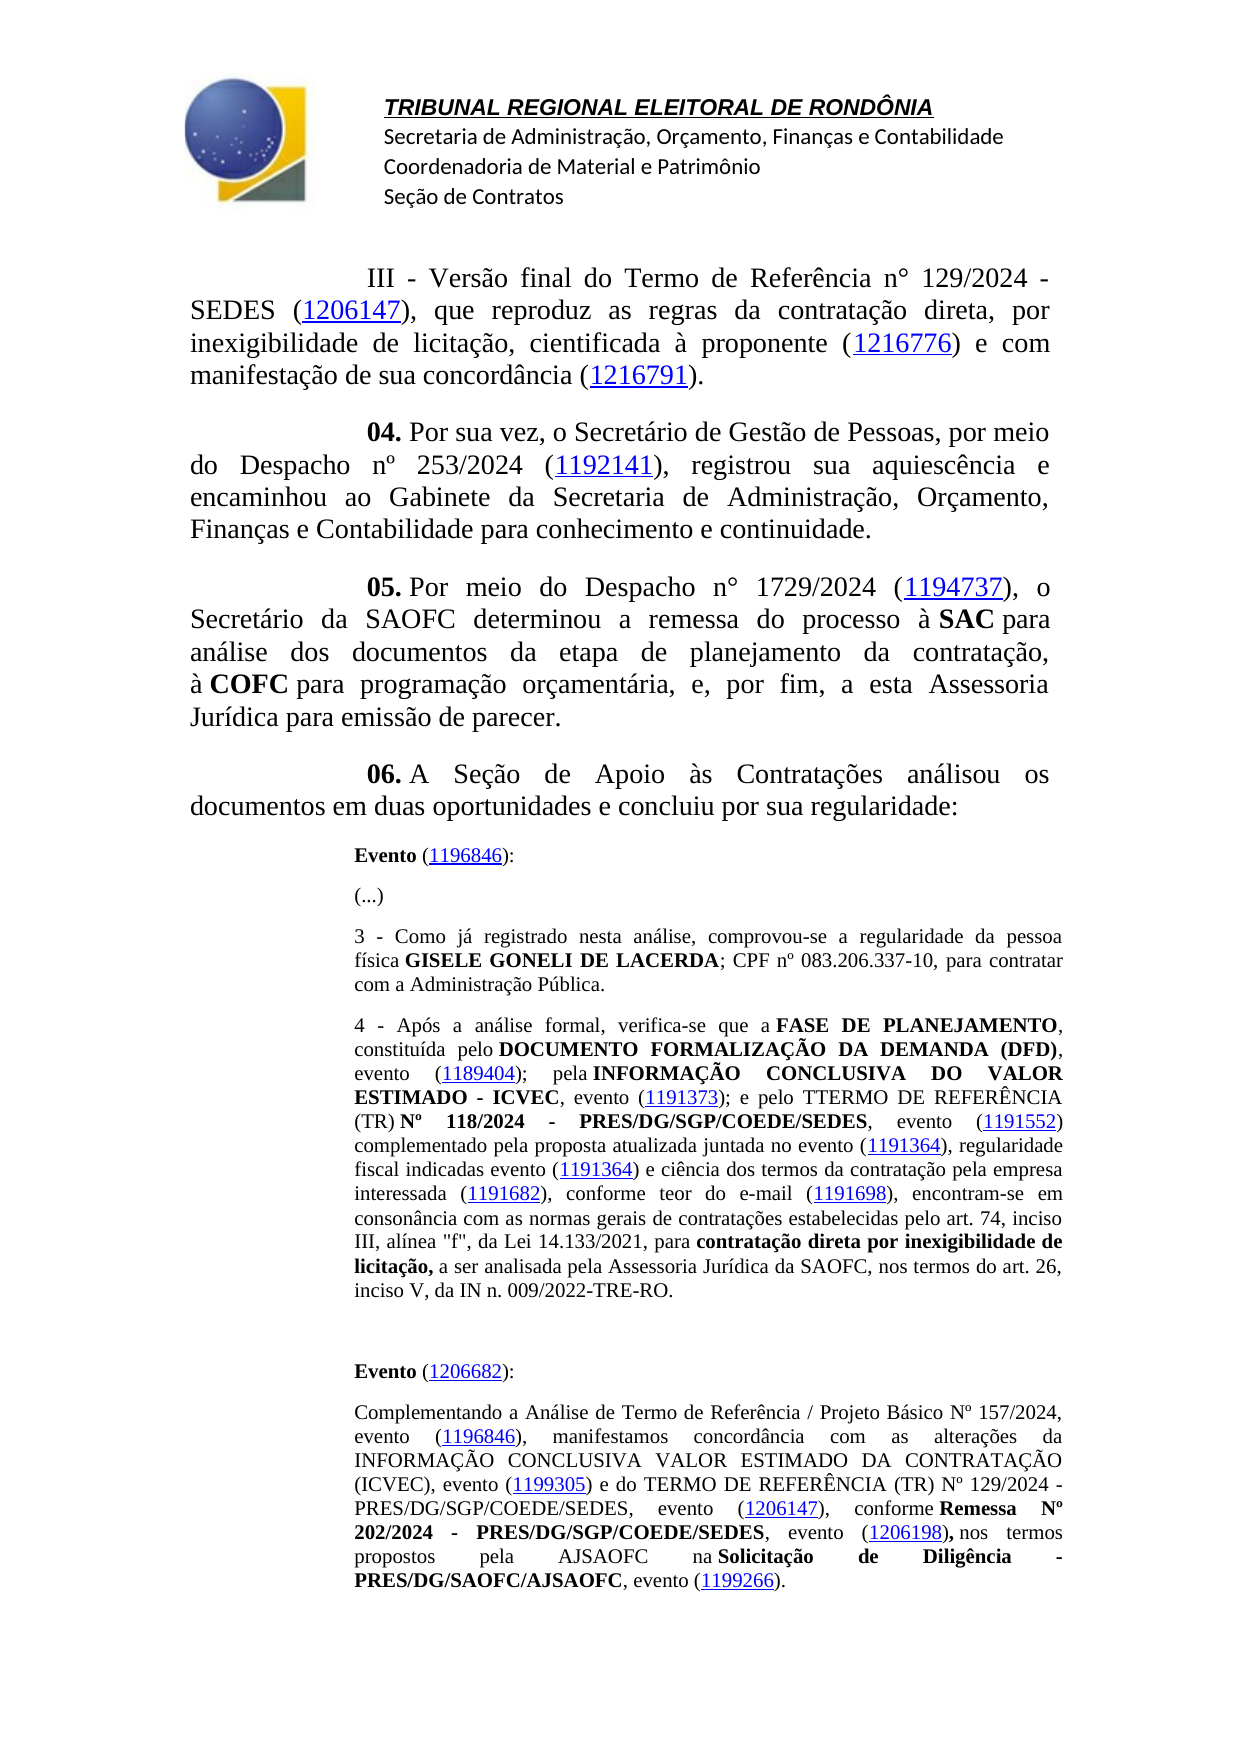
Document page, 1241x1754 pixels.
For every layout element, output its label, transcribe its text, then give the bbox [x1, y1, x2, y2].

text Evento (1196846): [354, 843, 1063, 867]
text 3 - Como já registrado nesta análise, comprovou-se a regularidade da pessoa física GISELE GONELI DE LACERDA; CPF nº 083.206.337-10,​ para contratar com a Administração Pública. [354, 924, 1063, 996]
text Complementando a Análise de Termo de Referência / Projeto Básico Nº 157/2024, evento (1196846), manifestamos concordância com as alterações da INFORMAÇÃO CONCLUSIVA VALOR ESTIMADO DA CONTRATAÇÃO (ICVEC), evento (1199305) e do TERMO DE REFERÊNCIA (TR) Nº 129/2024 - PRES/DG/SGP/COEDE/SEDES, evento (1206147), conforme Remessa Nº 202/2024 - PRES/DG/SGP/COEDE/SEDES, evento (1206198), nos termos propostos pela AJSAOFC na Solicitação de Diligência - PRES/DG/SAOFC/AJSAOFC, evento (1199266). [354, 1400, 1063, 1592]
text (...) [354, 883, 1063, 907]
text 05. Por meio do Despacho n° 1729/2024 (1194737), o Secretário da SAOFC determinou a remessa do processo à SAC para análise dos documentos da etapa de planejamento da contratação, à COFC para programação orçamentária, e, por fim, a esta Assessoria Jurídica para emissão de parecer. [190, 570, 1051, 732]
text Evento (1206682): [354, 1359, 1063, 1383]
text 06. A Seção de Apoio às Contratações análisou os documentos em duas oportunidades e concluiu por sua regularidade: [190, 757, 1051, 822]
text 04. Por sua vez, o Secretário de Gestão de Pessoas, por meio do Despacho nº 253/2024 (1192141), registrou sua aquiescência e encaminhou ao Gabinete da Secretaria de Administração, Orçamento, Finanças e Contabilidade para conhecimento e continuidade. [190, 415, 1051, 545]
text III - Versão final do Termo de Referência n° 129/2024 - SEDES (1206147), que reproduz as regras da contratação direta, por inexigibilidade de licitação, cientificada à proponente (1216776) e com manifestação de sua concordância (1216791). [190, 261, 1051, 390]
text 4 - Após a análise formal, verifica-se que a FASE DE PLANEJAMENTO, constituída pelo DOCUMENTO FORMALIZAÇÃO DA DEMANDA (DFD), evento (1189404); pela INFORMAÇÃO CONCLUSIVA DO VALOR ESTIMADO - ICVEC, evento (1191373); e pelo TTERMO DE REFERÊNCIA (TR) Nº 118/2024 - PRES/DG/SGP/COEDE/SEDES, evento (1191552) complementado pela proposta atualizada juntada no evento (1191364), regularidade fiscal indicadas evento (1191364) e ciência dos termos da contratação pela empresa interessada (1191682), conforme teor do e-mail (1191698), encontram-se em consonância com as normas gerais de contratações estabelecidas pelo art. 74, inciso III, alínea "f", da Lei 14.133/2021, para contratação direta por inexigibilidade de licitação, a ser analisada pela Assessoria Jurídica da SAOFC, nos termos do art. 26, inciso V, da IN n. 009/2022-TRE-RO. [354, 1013, 1063, 1302]
